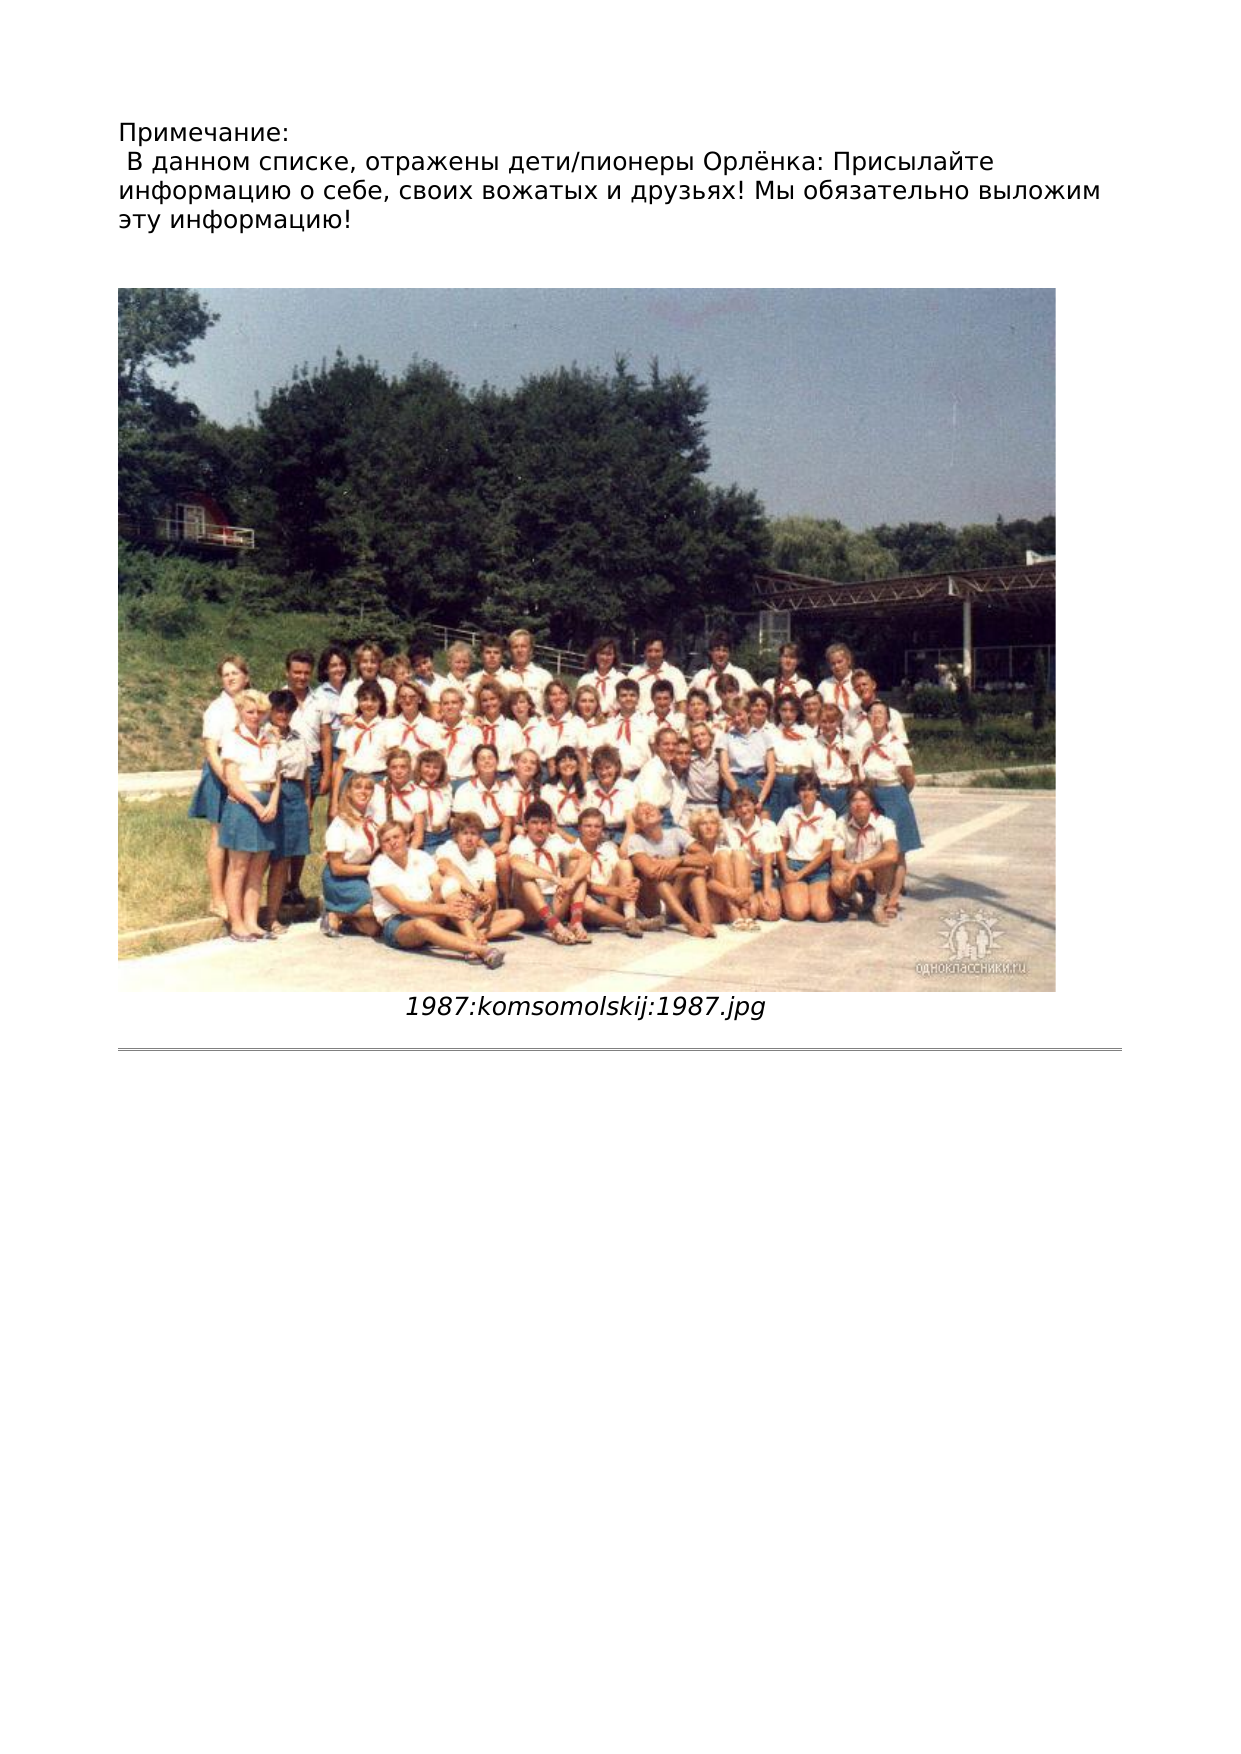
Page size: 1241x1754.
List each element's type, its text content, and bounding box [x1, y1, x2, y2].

text 1987:komsomolskij:1987.jpg [118, 992, 1056, 1021]
picture [118, 288, 1056, 992]
text Примечание: В данном списке, отражены дети/пионеры Орлёнка: Присылайте информацию о себе, своих вожатых и друзьях! Мы обязательно выложим эту информацию! [118, 118, 1122, 264]
